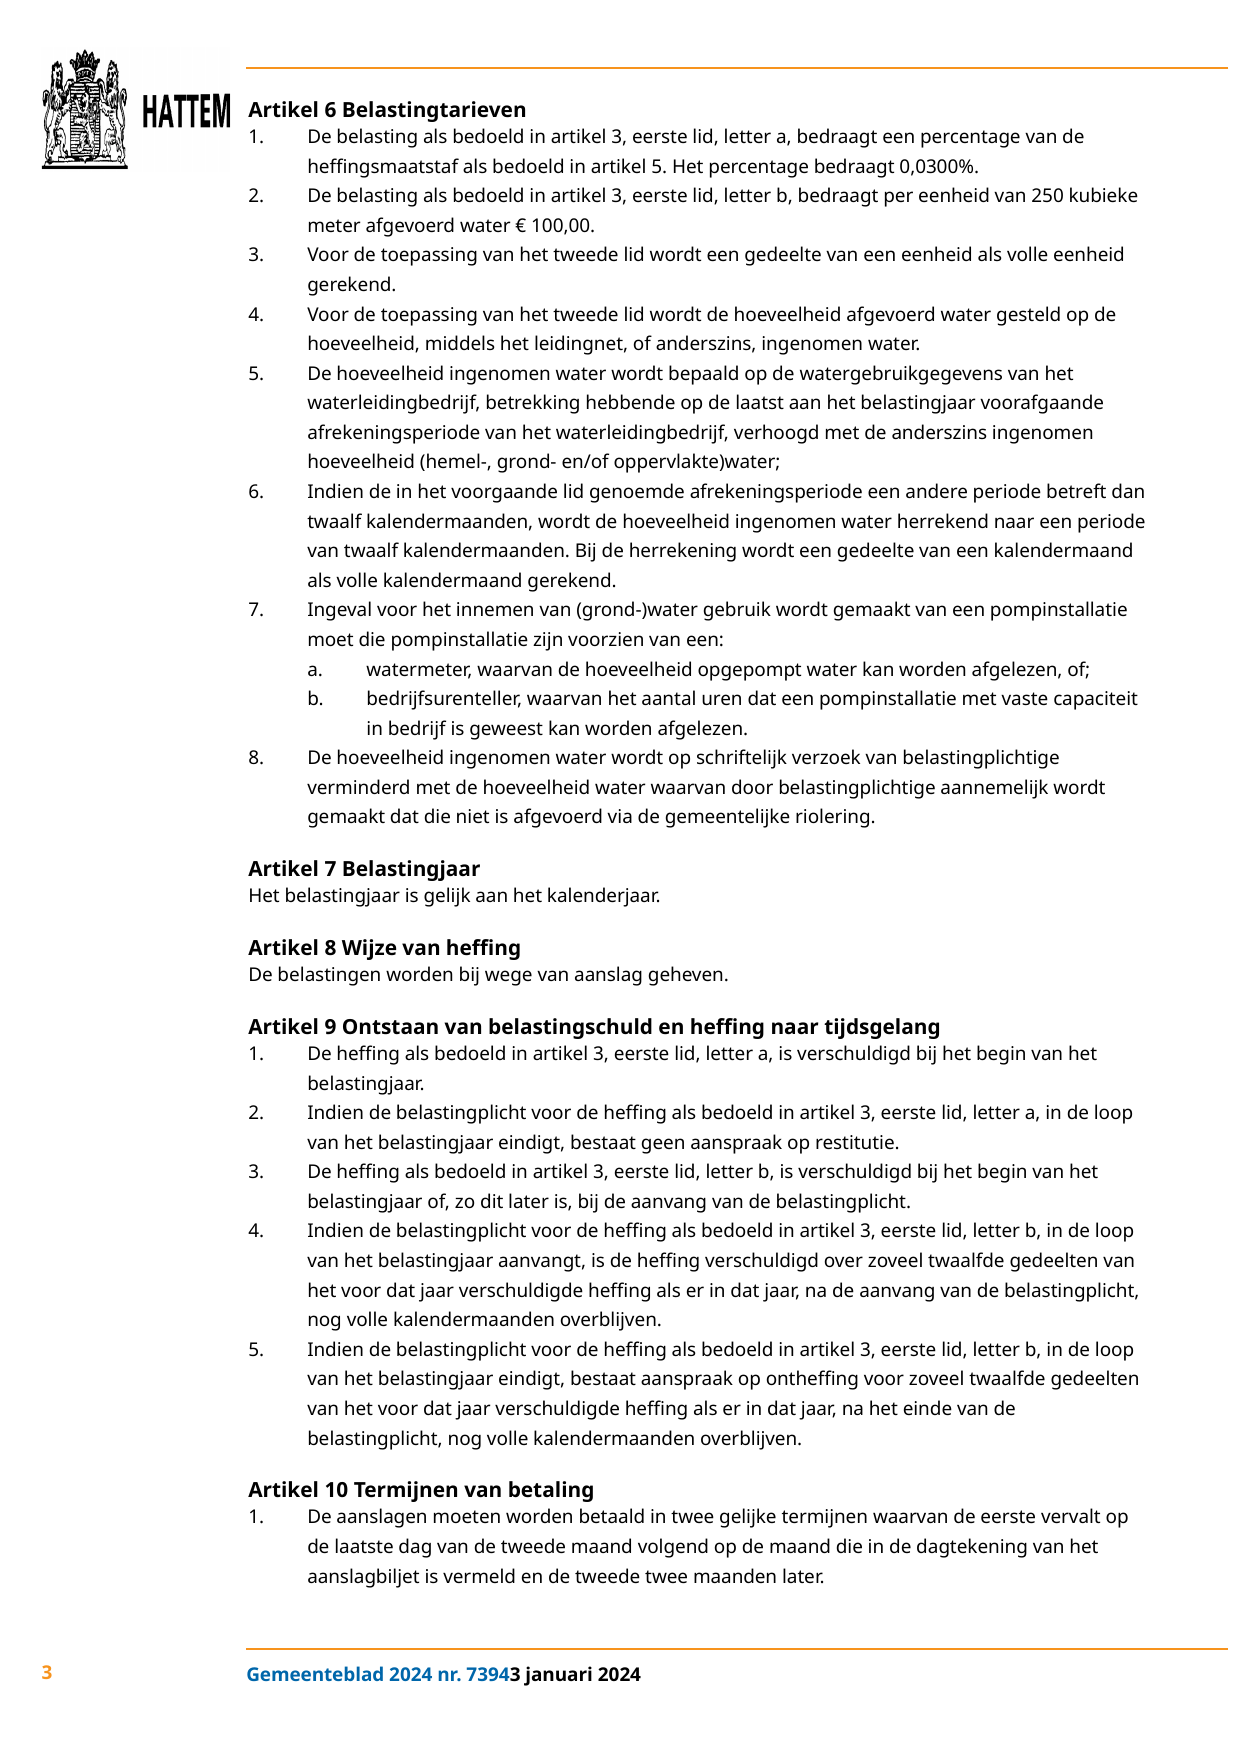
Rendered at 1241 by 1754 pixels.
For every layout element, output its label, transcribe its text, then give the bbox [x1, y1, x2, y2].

list Voor de toepassing van het tweede lid wordt een gedeelte van een eenheid als volle eenheid gerekend. [248, 242, 1152, 297]
text Artikel 8 Wijze van heffing [248, 933, 1152, 961]
picture [41, 47, 231, 172]
text Artikel 7 Belastingjaar [248, 854, 1152, 882]
text De belastingen worden bij wege van aanslag geheven. [248, 961, 1152, 987]
list bedrijfsurenteller, waarvan het aantal uren dat een pompinstallatie met vaste capaciteit in bedrijf is geweest kan worden afgelezen. [307, 685, 1152, 741]
list watermeter, waarvan de hoeveelheid opgepompt water kan worden afgelezen, of; [307, 656, 1152, 681]
text Artikel 10 Termijnen van betaling [248, 1475, 1152, 1504]
list De hoeveelheid ingenomen water wordt op schriftelijk verzoek van belastingplichtige verminderd met de hoeveelheid water waarvan door belastingplichtige aannemelijk wordt gemaakt dat die niet is afgevoerd via de gemeentelijke riolering. [248, 744, 1152, 829]
list De aanslagen moeten worden betaald in twee gelijke termijnen waarvan de eerste vervalt op de laatste dag van de tweede maand volgend op de maand die in de dagtekening van het aanslagbiljet is vermeld en de tweede twee maanden later. [248, 1504, 1152, 1588]
list De hoeveelheid ingenomen water wordt bepaald op de watergebruikgegevens van het waterleidingbedrijf, betrekking hebbende op de laatst aan het belastingjaar voorafgaande afrekeningsperiode van het waterleidingbedrijf, verhoogd met de anderszins ingenomen hoeveelheid (hemel-, grond- en/of oppervlakte)water; [248, 360, 1152, 474]
list Indien de belastingplicht voor de heffing als bedoeld in artikel 3, eerste lid, letter a, in de loop van het belastingjaar eindigt, bestaat geen aanspraak op restitutie. [248, 1099, 1152, 1155]
list Indien de belastingplicht voor de heffing als bedoeld in artikel 3, eerste lid, letter b, in de loop van het belastingjaar eindigt, bestaat aanspraak op ontheffing voor zoveel twaalfde gedeelten van het voor dat jaar verschuldigde heffing als er in dat jaar, na het einde van de belastingplicht, nog volle kalendermaanden overblijven. [248, 1336, 1152, 1451]
list Indien de belastingplicht voor de heffing als bedoeld in artikel 3, eerste lid, letter b, in de loop van het belastingjaar aanvangt, is de heffing verschuldigd over zoveel twaalfde gedeelten van het voor dat jaar verschuldigde heffing als er in dat jaar, na de aanvang van de belastingplicht, nog volle kalendermaanden overblijven. [248, 1218, 1152, 1332]
list De belasting als bedoeld in artikel 3, eerste lid, letter a, bedraagt een percentage van de heffingsmaatstaf als bedoeld in artikel 5. Het percentage bedraagt 0,0300%. [248, 123, 1152, 178]
list Ingeval voor het innemen van (grond-)water gebruik wordt gemaakt van een pompinstallatie moet die pompinstallatie zijn voorzien van een: [248, 597, 1152, 652]
list De belasting als bedoeld in artikel 3, eerste lid, letter b, bedraagt per eenheid van 250 kubieke meter afgevoerd water € 100,00. [248, 182, 1152, 238]
list Voor de toepassing van het tweede lid wordt de hoeveelheid afgevoerd water gesteld op de hoeveelheid, middels het leidingnet, of anderszins, ingenomen water. [248, 301, 1152, 356]
text Artikel 6 Belastingtarieven [248, 95, 1152, 123]
list Indien de in het voorgaande lid genoemde afrekeningsperiode een andere periode betreft dan twaalf kalendermaanden, wordt de hoeveelheid ingenomen water herrekend naar een periode van twaalf kalendermaanden. Bij de herrekening wordt een gedeelte van een kalendermaand als volle kalendermaand gerekend. [248, 478, 1152, 593]
list De heffing als bedoeld in artikel 3, eerste lid, letter a, is verschuldigd bij het begin van het belastingjaar. [248, 1040, 1152, 1096]
list De heffing als bedoeld in artikel 3, eerste lid, letter b, is verschuldigd bij het begin van het belastingjaar of, zo dit later is, bij de aanvang van de belastingplicht. [248, 1158, 1152, 1214]
text Artikel 9 Ontstaan van belastingschuld en heffing naar tijdsgelang [248, 1012, 1152, 1040]
text Het belastingjaar is gelijk aan het kalenderjaar. [248, 882, 1152, 908]
